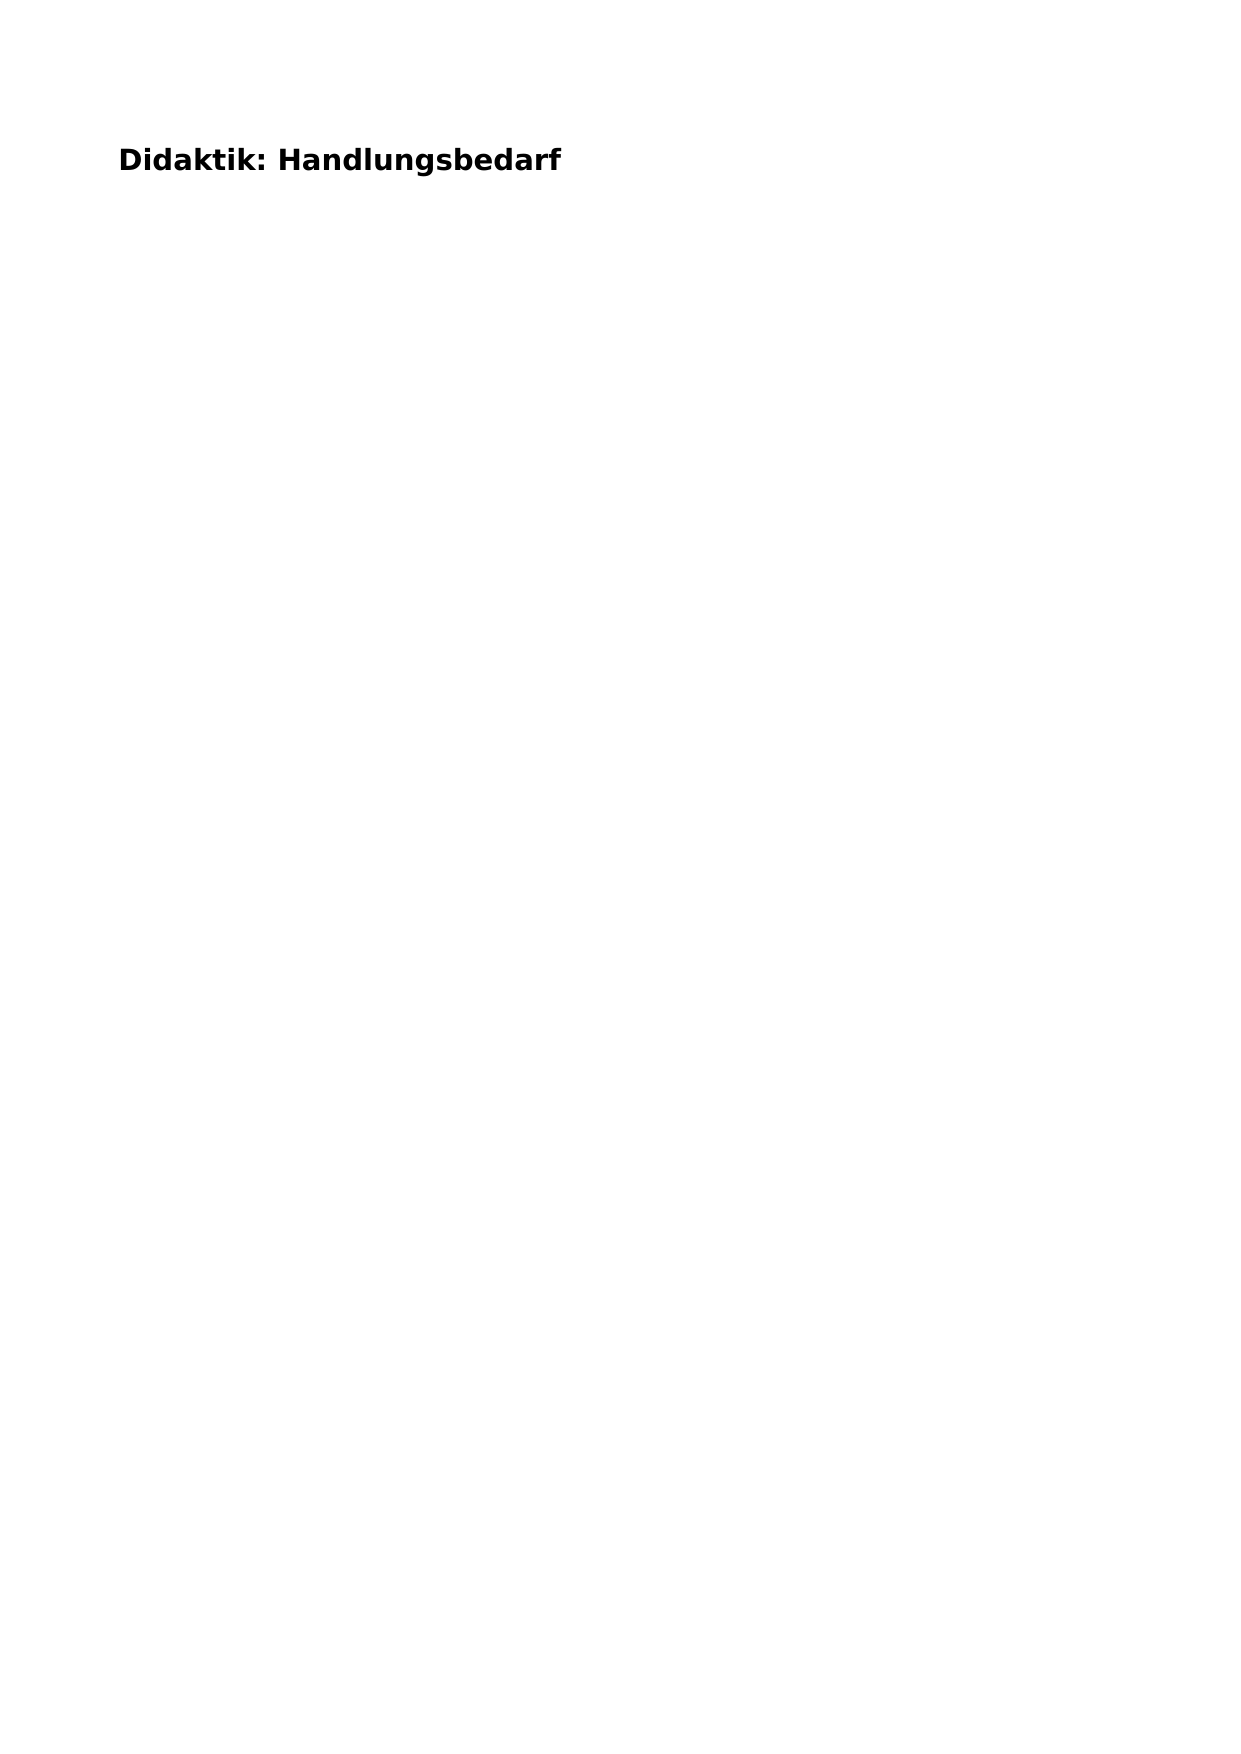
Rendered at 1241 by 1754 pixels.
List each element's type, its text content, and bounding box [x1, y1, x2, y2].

subtitle Didaktik: Handlungsbedarf [118, 143, 1122, 177]
